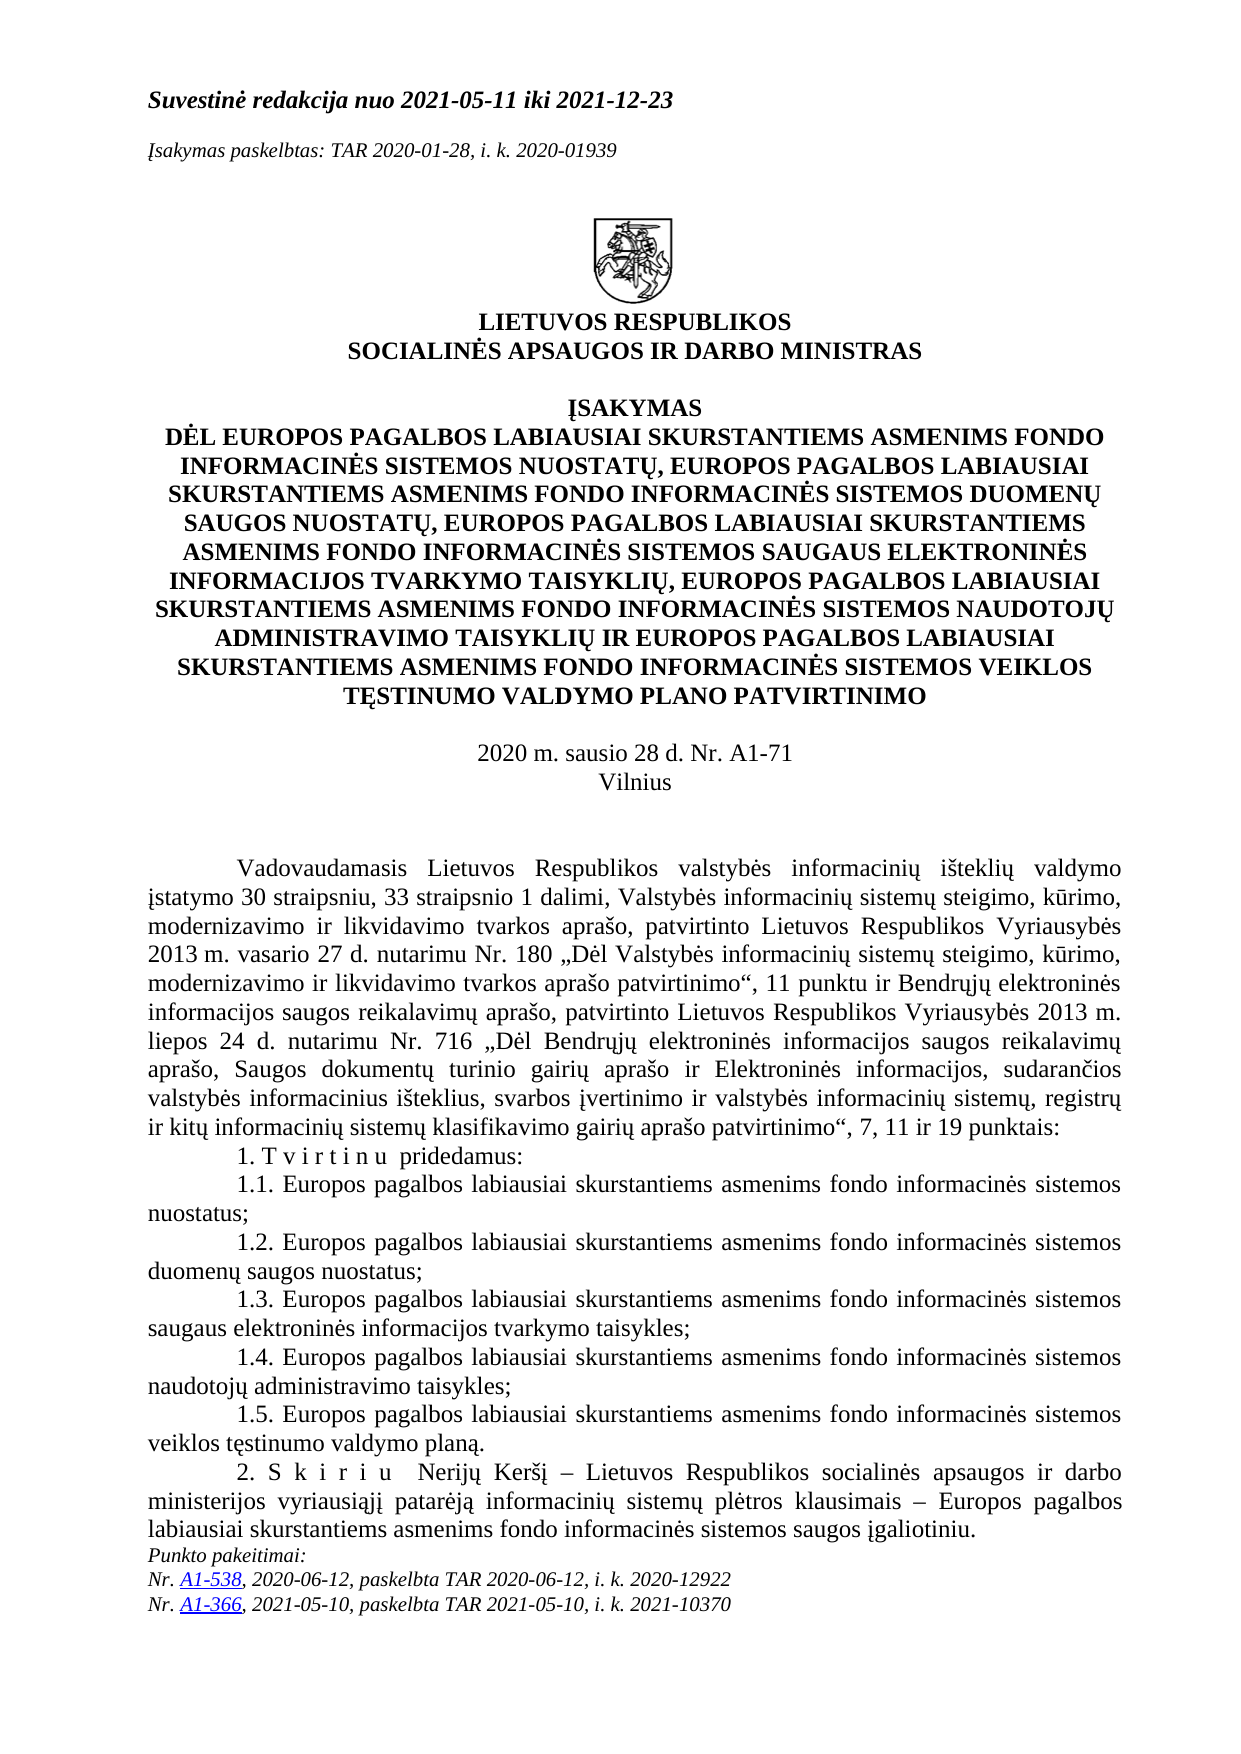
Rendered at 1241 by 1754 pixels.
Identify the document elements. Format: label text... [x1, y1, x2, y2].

text Suvestinė redakcija nuo 2021-05-11 iki 2021-12-23 [148, 85, 1122, 114]
text ĮSAKYMAS [148, 393, 1122, 422]
text Vadovaudamasis Lietuvos Respublikos valstybės informacinių išteklių valdymo įstatymo 30 straipsniu, 33 straipsnio 1 dalimi, Valstybės informacinių sistemų steigimo, kūrimo, modernizavimo ir likvidavimo tvarkos aprašo, patvirtinto Lietuvos Respublikos Vyriausybės 2013 m. vasario 27 d. nutarimu Nr. 180 „Dėl Valstybės informacinių sistemų steigimo, kūrimo, modernizavimo ir likvidavimo tvarkos aprašo patvirtinimo“, 11 punktu ir Bendrųjų elektroninės informacijos saugos reikalavimų aprašo, patvirtinto Lietuvos Respublikos Vyriausybės 2013 m. liepos 24 d. nutarimu Nr. 716 „Dėl Bendrųjų elektroninės informacijos saugos reikalavimų aprašo, Saugos dokumentų turinio gairių aprašo ir Elektroninės informacijos, sudarančios valstybės informacinius išteklius, svarbos įvertinimo ir valstybės informacinių sistemų, registrų ir kitų informacinių sistemų klasifikavimo gairių aprašo patvirtinimo“, 7, 11 ir 19 punktais: [148, 853, 1122, 1141]
text LIETUVOS RESPUBLIKOS [148, 307, 1122, 336]
text 1.2. Europos pagalbos labiausiai skurstantiems asmenims fondo informacinės sistemos duomenų saugos nuostatus; [148, 1227, 1122, 1284]
text 2. S k i r i u Nerijų Keršį – Lietuvos Respublikos socialinės apsaugos ir darbo ministerijos vyriausiąjį patarėją informacinių sistemų plėtros klausimais – Europos pagalbos labiausiai skurstantiems asmenims fondo informacinės sistemos saugos įgaliotiniu. [148, 1457, 1122, 1543]
text Nr. A1-538, 2020-06-12, paskelbta TAR 2020-06-12, i. k. 2020-12922 [148, 1567, 1122, 1591]
text 1.4. Europos pagalbos labiausiai skurstantiems asmenims fondo informacinės sistemos naudotojų administravimo taisykles; [148, 1342, 1122, 1399]
text 2020 m. sausio 28 d. Nr. A1-71 [148, 738, 1122, 767]
text 1.1. Europos pagalbos labiausiai skurstantiems asmenims fondo informacinės sistemos nuostatus; [148, 1169, 1122, 1227]
text Punkto pakeitimai: [148, 1543, 1122, 1567]
text 1. T v i r t i n u pridedamus: [148, 1141, 1122, 1169]
text 1.5. Europos pagalbos labiausiai skurstantiems asmenims fondo informacinės sistemos veiklos tęstinumo valdymo planą. [148, 1399, 1122, 1457]
text SOCIALINĖS APSAUGOS IR DARBO MINISTRAS [148, 336, 1122, 364]
text DĖL EUROPOS PAGALBOS LABIAUSIAI SKURSTANTIEMS ASMENIMS FONDO INFORMACINĖS SISTEMOS NUOSTATŲ, EUROPOS PAGALBOS LABIAUSIAI SKURSTANTIEMS ASMENIMS FONDO INFORMACINĖS SISTEMOS DUOMENŲ SAUGOS NUOSTATŲ, EUROPOS PAGALBOS LABIAUSIAI SKURSTANTIEMS ASMENIMS FONDO INFORMACINĖS SISTEMOS SAUGAUS ELEKTRONINĖS INFORMACIJOS TVARKYMO TAISYKLIŲ, EUROPOS PAGALBOS LABIAUSIAI SKURSTANTIEMS ASMENIMS FONDO INFORMACINĖS SISTEMOS NAUDOTOJŲ ADMINISTRAVIMO TAISYKLIŲ IR EUROPOS PAGALBOS LABIAUSIAI SKURSTANTIEMS ASMENIMS FONDO INFORMACINĖS SISTEMOS VEIKLOS TĘSTINUMO VALDYMO PLANO PATVIRTINIMO [148, 422, 1122, 709]
text Nr. A1-366, 2021-05-10, paskelbta TAR 2021-05-10, i. k. 2021-10370 [148, 1591, 1122, 1616]
text 1.3. Europos pagalbos labiausiai skurstantiems asmenims fondo informacinės sistemos saugaus elektroninės informacijos tvarkymo taisykles; [148, 1284, 1122, 1342]
text Įsakymas paskelbtas: TAR 2020-01-28, i. k. 2020-01939 [148, 138, 1122, 162]
text Vilnius [148, 767, 1122, 796]
